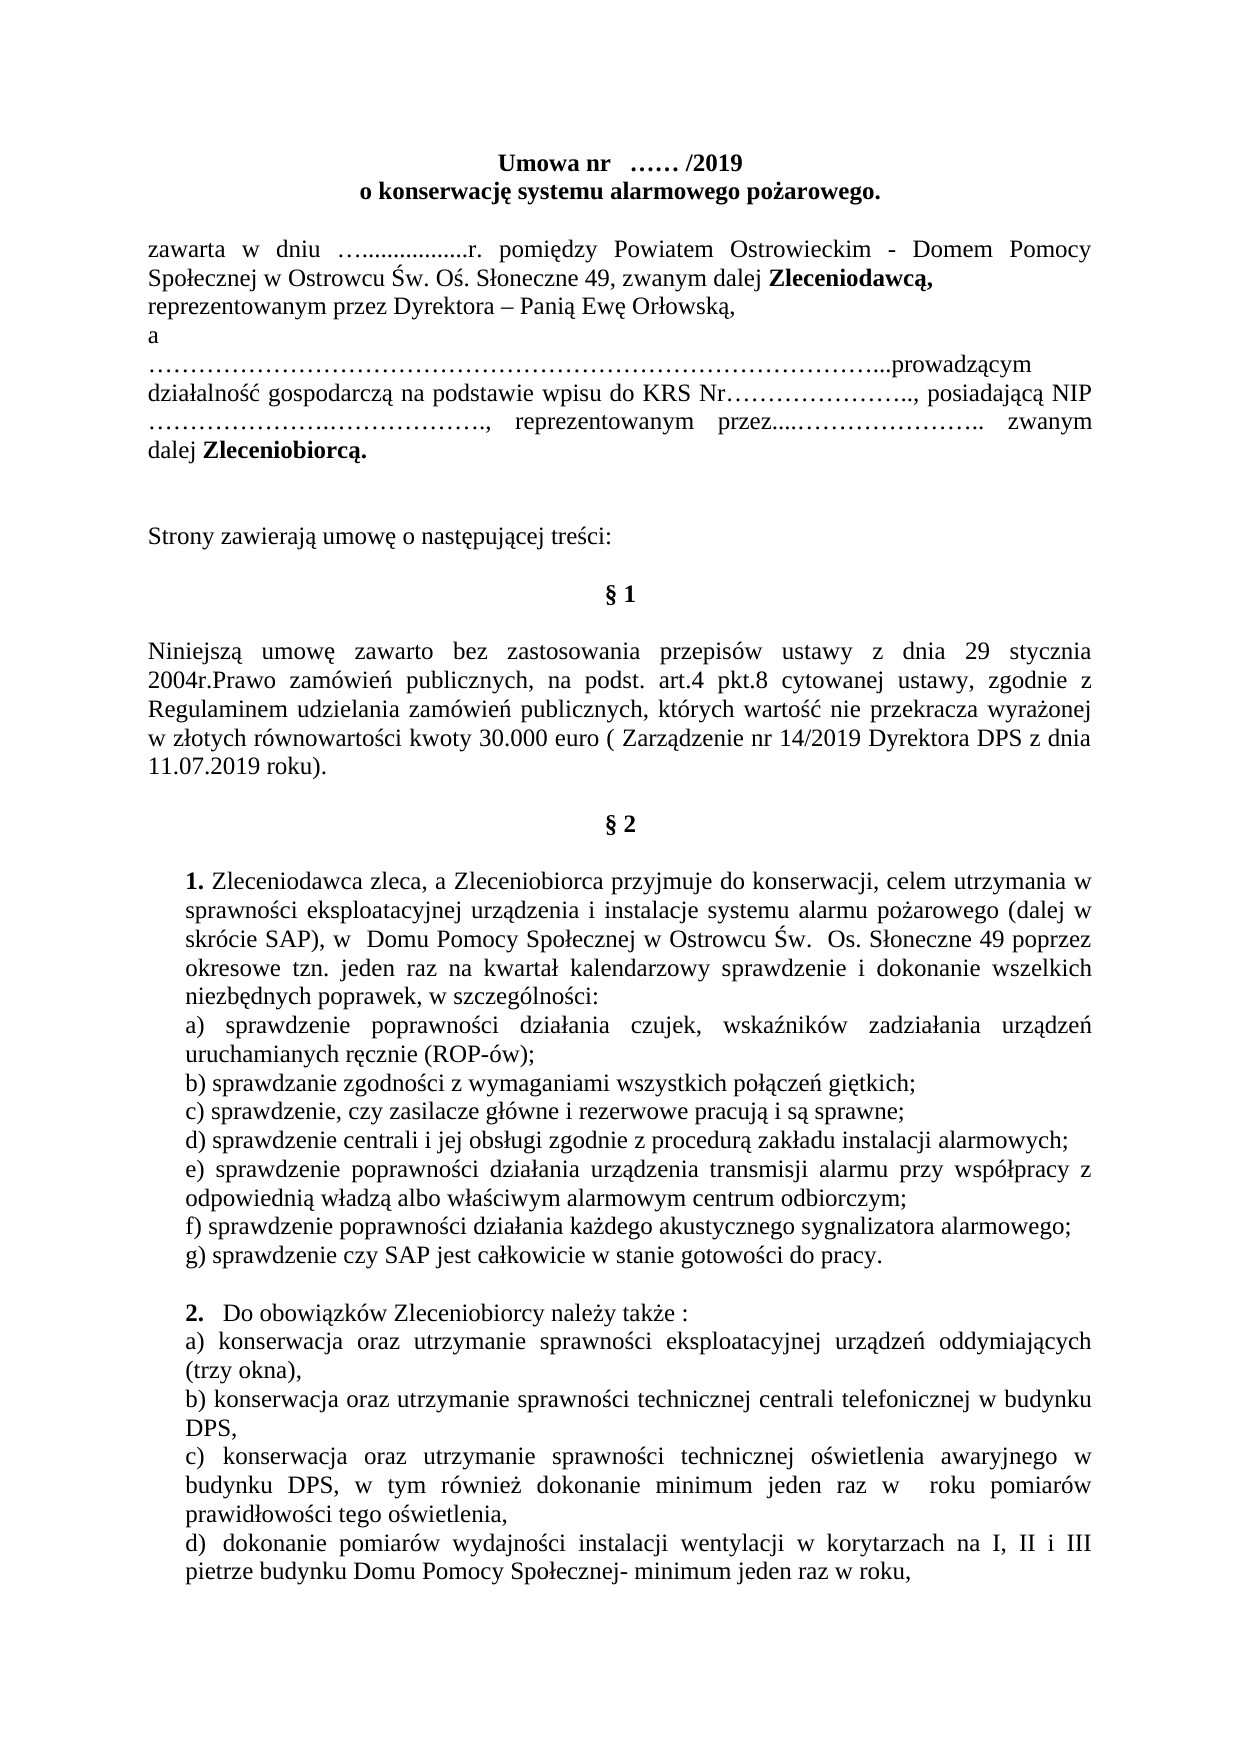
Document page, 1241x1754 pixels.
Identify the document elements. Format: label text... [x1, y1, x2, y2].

text ……………………………………………………………………………...prowadzącym działalność gospodarczą na podstawie wpisu do KRS Nr………………….., posiadającą NIP ………………….………………., reprezentowanym przez....………………….. zwanym dalej Zleceniobiorcą. [148, 349, 1093, 464]
text e) sprawdzenie poprawności działania urządzenia transmisji alarmu przy współpracy z odpowiednią władzą albo właściwym alarmowym centrum odbiorczym; [185, 1154, 1093, 1211]
text a [148, 320, 1093, 349]
text b) sprawdzanie zgodności z wymaganiami wszystkich połączeń giętkich; [185, 1068, 1093, 1096]
text b) konserwacja oraz utrzymanie sprawności technicznej centrali telefonicznej w budynku DPS, [185, 1384, 1093, 1441]
text zawarta w dniu ….................r. pomiędzy Powiatem Ostrowieckim - Domem Pomocy Społecznej w Ostrowcu Św. Oś. Słoneczne 49, zwanym dalej Zleceniodawcą, [148, 234, 1093, 291]
list Do obowiązków Zleceniobiorcy należy także : [185, 1298, 1093, 1326]
text a) sprawdzenie poprawności działania czujek, wskaźników zadziałania urządzeń uruchamianych ręcznie (ROP-ów); [185, 1010, 1093, 1068]
text f) sprawdzenie poprawności działania każdego akustycznego sygnalizatora alarmowego; [185, 1211, 1093, 1240]
text § 1 [148, 579, 1093, 608]
text g) sprawdzenie czy SAP jest całkowicie w stanie gotowości do pracy. [185, 1240, 1093, 1269]
list konserwacja oraz utrzymanie sprawności technicznej oświetlenia awaryjnego w budynku DPS, w tym również dokonanie minimum jeden raz w roku pomiarów prawidłowości tego oświetlenia, [185, 1441, 1093, 1528]
text c) sprawdzenie, czy zasilacze główne i rezerwowe pracują i są sprawne; [185, 1096, 1093, 1125]
text Strony zawierają umowę o następującej treści: [148, 521, 1093, 550]
text o konserwację systemu alarmowego pożarowego. [148, 176, 1093, 205]
text Niniejszą umowę zawarto bez zastosowania przepisów ustawy z dnia 29 stycznia 2004r.Prawo zamówień publicznych, na podst. art.4 pkt.8 cytowanej ustawy, zgodnie z Regulaminem udzielania zamówień publicznych, których wartość nie przekracza wyrażonej w złotych równowartości kwoty 30.000 euro ( Zarządzenie nr 14/2019 Dyrektora DPS z dnia 11.07.2019 roku). [148, 636, 1093, 780]
text d) sprawdzenie centrali i jej obsługi zgodnie z procedurą zakładu instalacji alarmowych; [185, 1125, 1093, 1154]
list dokonanie pomiarów wydajności instalacji wentylacji w korytarzach na I, II i III pietrze budynku Domu Pomocy Społecznej- minimum jeden raz w roku, [185, 1528, 1093, 1585]
text Umowa nr …… /2019 [148, 148, 1093, 176]
text § 2 [148, 809, 1093, 838]
text reprezentowanym przez Dyrektora – Panią Ewę Orłowską, [148, 291, 1093, 320]
text a) konserwacja oraz utrzymanie sprawności eksploatacyjnej urządzeń oddymiających (trzy okna), [185, 1326, 1093, 1384]
text 1. Zleceniodawca zleca, a Zleceniobiorca przyjmuje do konserwacji, celem utrzymania w sprawności eksploatacyjnej urządzenia i instalacje systemu alarmu pożarowego (dalej w skrócie SAP), w Domu Pomocy Społecznej w Ostrowcu Św. Os. Słoneczne 49 poprzez okresowe tzn. jeden raz na kwartał kalendarzowy sprawdzenie i dokonanie wszelkich niezbędnych poprawek, w szczególności: [185, 866, 1093, 1010]
